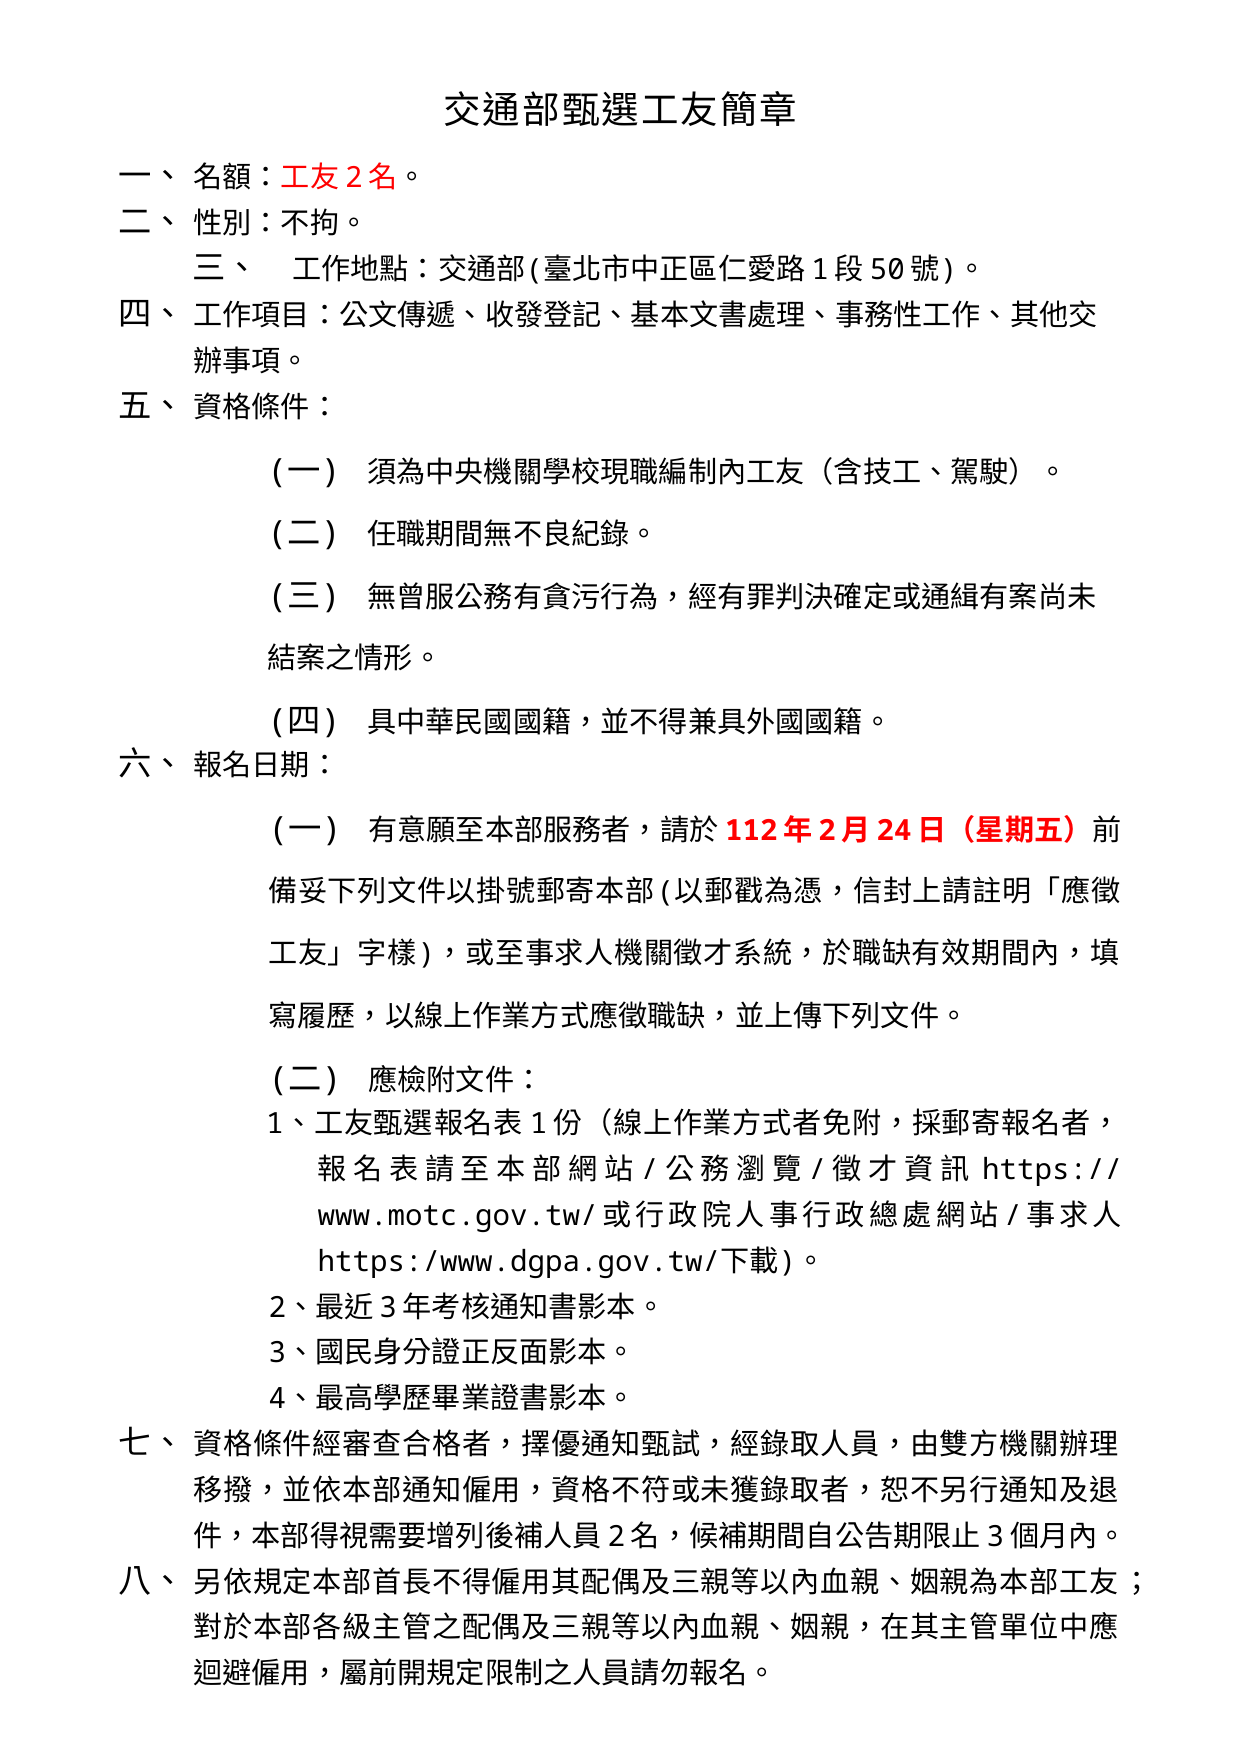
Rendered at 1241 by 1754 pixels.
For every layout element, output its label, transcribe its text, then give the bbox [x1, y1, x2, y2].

list 另依規定本部首長不得僱用其配偶及三親等以內血親、姻親為本部工友；對於本部各級主管之配偶及三親等以內血親、姻親，在其主管單位中應迴避僱用，屬前開規定限制之人員請勿報名。 [118, 1555, 1122, 1693]
list 性別：不拘。 [118, 197, 1122, 243]
text 3、國民身分證正反面影本。 [268, 1326, 1122, 1372]
list 報名日期： [118, 739, 1122, 784]
text 1、工友甄選報名表1份（線上作業方式者免附，採郵寄報名者，報名表請至本部網站/公務瀏覽/徵才資訊https://www.motc.gov.tw/或行政院人事行政總處網站/事求人 https:/www.dgpa.gov.tw/下載)。 [266, 1097, 1122, 1280]
list 有意願至本部服務者，請於112年2月24日（星期五）前備妥下列文件以掛號郵寄本部(以郵戳為憑，信封上請註明「應徵工友」字樣)，或至事求人機關徵才系統，於職缺有效期間內，填寫履歷，以線上作業方式應徵職缺，並上傳下列文件。 [268, 784, 1122, 1034]
text 4、最高學歷畢業證書影本。 [268, 1372, 1122, 1418]
list 名額：工友2名。 [118, 151, 1122, 197]
list 無曾服公務有貪污行為，經有罪判決確定或通緝有案尚未結案之情形。 [267, 551, 1122, 676]
list 資格條件： [118, 380, 1122, 426]
list 任職期間無不良紀錄。 [267, 489, 1122, 551]
list 應檢附文件： [268, 1034, 1122, 1097]
list 工作地點：交通部(臺北市中正區仁愛路1段50號)。 [192, 243, 1122, 289]
list 資格條件經審查合格者，擇優通知甄試，經錄取人員，由雙方機關辦理移撥，並依本部通知僱用，資格不符或未獲錄取者，恕不另行通知及退件，本部得視需要增列後補人員2名，候補期間自公告期限止3個月內。 [118, 1418, 1122, 1555]
text 交通部甄選工友簡章 [118, 87, 1122, 132]
list 工作項目：公文傳遞、收發登記、基本文書處理、事務性工作、其他交辦事項。 [118, 289, 1122, 380]
list 須為中央機關學校現職編制內工友（含技工、駕駛）。 [267, 426, 1122, 489]
text 2、最近3年考核通知書影本。 [268, 1280, 1122, 1326]
list 具中華民國國籍，並不得兼具外國國籍。 [267, 676, 1122, 739]
